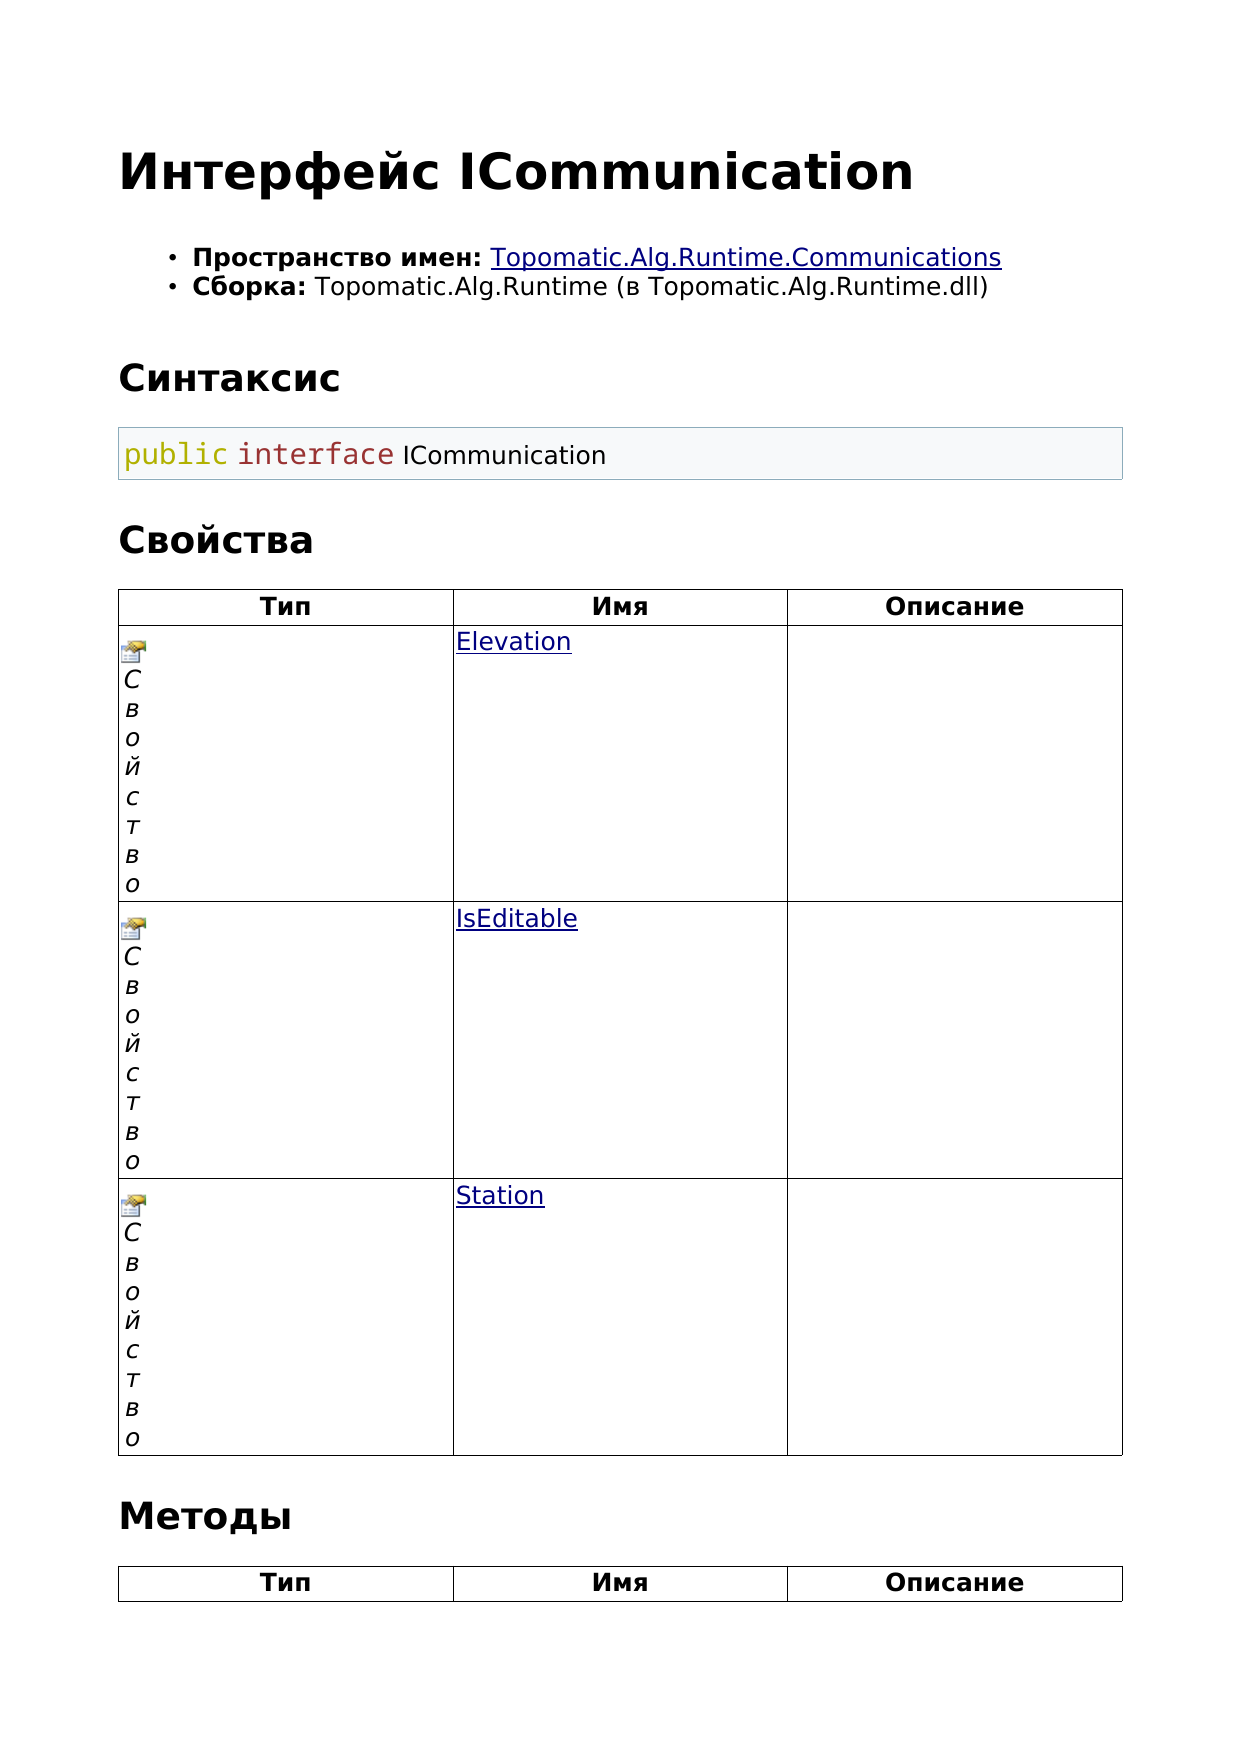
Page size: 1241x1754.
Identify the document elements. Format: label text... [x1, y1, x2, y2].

list Сборка: Topomatic.Alg.Runtime (в Topomatic.Alg.Runtime.dll) [177, 272, 1122, 302]
subtitle Синтаксис [118, 356, 1122, 400]
table_cell [788, 902, 1122, 1178]
table_header Тип [119, 590, 453, 624]
table_cell Station [454, 1179, 787, 1455]
table_cell IsEditable [454, 902, 787, 1178]
table_cell [119, 626, 453, 901]
subtitle Интерфейс ICommunication [118, 143, 1122, 201]
picture [121, 1193, 147, 1219]
table_header Описание [788, 1567, 1122, 1601]
table_header Тип [119, 1567, 453, 1601]
table_cell [119, 902, 453, 1178]
table_header Описание [788, 590, 1122, 624]
picture [121, 916, 147, 942]
table_header Имя [454, 590, 787, 624]
table_cell Elevation [454, 626, 787, 901]
picture [121, 640, 147, 665]
subtitle Методы [118, 1495, 1122, 1538]
table_cell [119, 1179, 453, 1455]
list Пространство имен: Topomatic.Alg.Runtime.Communications [177, 243, 1122, 272]
table_cell [788, 1179, 1122, 1455]
table_cell [788, 626, 1122, 901]
table_header public interface ICommunication [119, 428, 1122, 478]
table_header Имя [454, 1567, 787, 1601]
subtitle Свойства [118, 518, 1122, 562]
